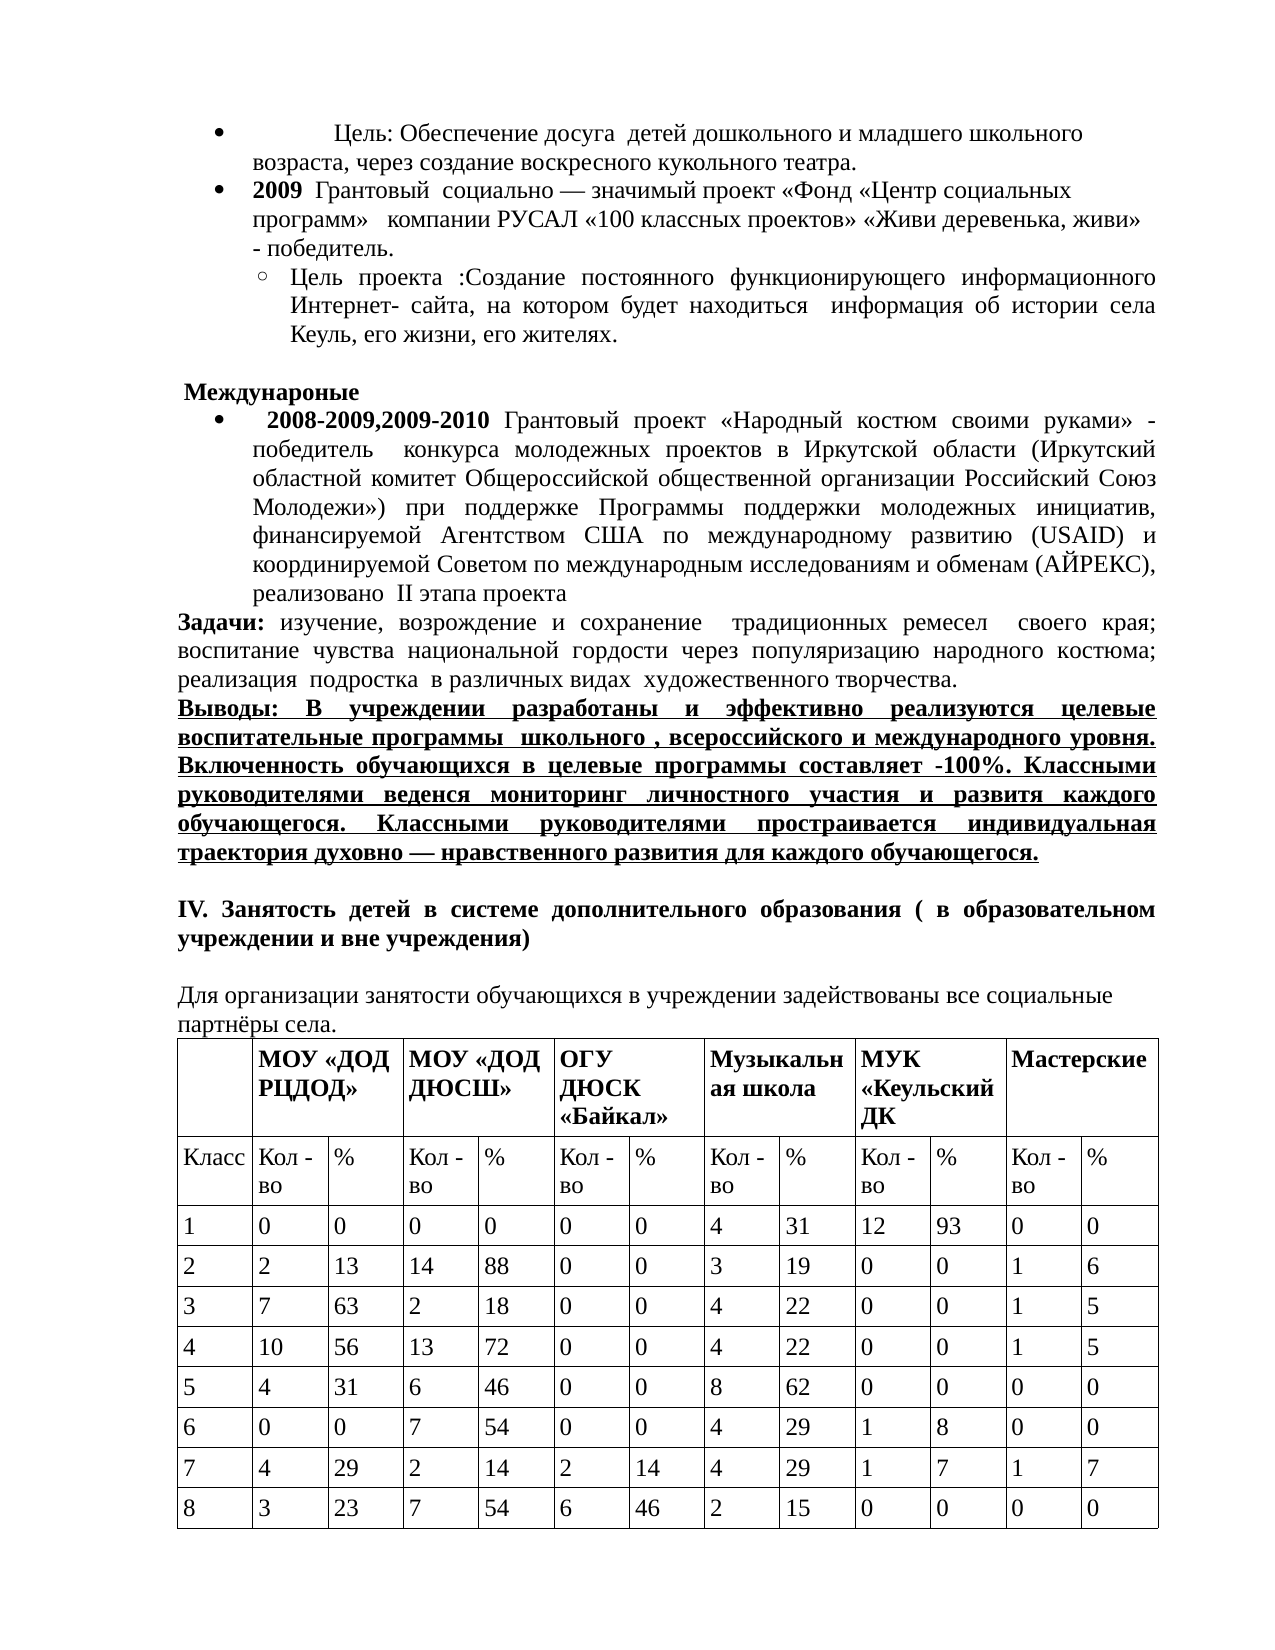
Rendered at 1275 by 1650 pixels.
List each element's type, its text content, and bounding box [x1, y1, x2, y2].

text IV. Занятость детей в системе дополнительного образования ( в образовательном учреждении и вне учреждения) [177, 894, 1157, 952]
table_cell 88 [479, 1246, 554, 1286]
table_cell 5 [1082, 1287, 1158, 1326]
table_cell % [780, 1137, 855, 1205]
table_cell 22 [780, 1287, 855, 1326]
table_cell 56 [329, 1327, 403, 1366]
table_cell 62 [780, 1367, 855, 1407]
text обучающегося. Классными руководителями простраивается индивидуальная [177, 806, 1157, 833]
table_cell 0 [1082, 1488, 1158, 1527]
table_cell Кол -во [404, 1137, 478, 1205]
table_cell 7 [404, 1408, 478, 1447]
table_cell 46 [630, 1488, 704, 1527]
table_header МОУ «ДОД РЦДОД» [253, 1039, 403, 1136]
table_cell 4 [705, 1408, 779, 1447]
table_cell 29 [780, 1448, 855, 1487]
table_cell 14 [404, 1246, 478, 1286]
table_cell 0 [856, 1287, 930, 1326]
table_cell 23 [329, 1488, 403, 1527]
table_cell 1 [856, 1448, 930, 1487]
table_cell 4 [705, 1287, 779, 1326]
table_cell 31 [780, 1206, 855, 1245]
table_cell 0 [1007, 1408, 1081, 1447]
table_cell 0 [404, 1206, 478, 1245]
table_cell 54 [479, 1488, 554, 1527]
table_cell 63 [329, 1287, 403, 1326]
table_cell 14 [630, 1448, 704, 1487]
table_cell 7 [178, 1448, 252, 1487]
table_cell 18 [479, 1287, 554, 1326]
table_cell Кол -во [555, 1137, 629, 1205]
table_cell 10 [253, 1327, 328, 1366]
table_cell 0 [1007, 1367, 1081, 1407]
table_cell 4 [705, 1206, 779, 1245]
table_cell 6 [178, 1408, 252, 1447]
table_cell 0 [329, 1408, 403, 1447]
table_cell Кол -во [856, 1137, 930, 1205]
text воспитательные программы школьного , всероссийского и международного уровня. Включенность обучающихся в целевые программы составляет -100%. Классными [177, 719, 1157, 776]
table_cell 2 [178, 1246, 252, 1286]
list Цель: Обеспечение досуга детей дошкольного и младшего школьного возраста, через создание воскресного кукольного театра. [215, 118, 1157, 176]
table_cell 3 [178, 1287, 252, 1326]
table_cell 14 [479, 1448, 554, 1487]
table_cell 2 [253, 1246, 328, 1286]
table_cell 0 [329, 1206, 403, 1245]
table_cell 3 [705, 1246, 779, 1286]
table_cell 0 [555, 1206, 629, 1245]
table_cell 0 [1082, 1367, 1158, 1407]
table_cell 8 [705, 1367, 779, 1407]
table_cell 0 [856, 1367, 930, 1407]
table_cell 0 [555, 1408, 629, 1447]
table_cell 13 [404, 1327, 478, 1366]
table_cell 0 [630, 1408, 704, 1447]
table_cell % [931, 1137, 1006, 1205]
text Задачи: изучение, возрождение и сохранение традиционных ремесел своего края; воспитание чувства национальной гордости через популяризацию народного костюма; реализация подростка в различных видах художественного творчества. [177, 607, 1157, 693]
table_cell 0 [1007, 1488, 1081, 1527]
table_cell 29 [329, 1448, 403, 1487]
table_cell 1 [1007, 1246, 1081, 1286]
table_cell % [630, 1137, 704, 1205]
table_cell 93 [931, 1206, 1006, 1245]
table_cell 0 [931, 1488, 1006, 1527]
table_cell 1 [1007, 1327, 1081, 1366]
text Для организации занятости обучающихся в учреждении задействованы все социальные партнёры села. [177, 981, 1157, 1038]
table_cell % [1082, 1137, 1158, 1205]
table_cell 5 [1082, 1327, 1158, 1366]
list 2009 Грантовый социально — значимый проект «Фонд «Центр социальных программ» компании РУСАЛ «100 классных проектов» «Живи деревенька, живи» - победитель. [215, 176, 1157, 262]
table_cell 0 [630, 1246, 704, 1286]
table_cell 0 [931, 1287, 1006, 1326]
table_cell 12 [856, 1206, 930, 1245]
table_cell Кол -во [253, 1137, 328, 1205]
table_cell 0 [555, 1246, 629, 1286]
table_cell % [329, 1137, 403, 1205]
table_cell 1 [178, 1206, 252, 1245]
table_cell % [479, 1137, 554, 1205]
table_cell 0 [931, 1367, 1006, 1407]
table_cell 7 [253, 1287, 328, 1326]
table_cell 0 [931, 1246, 1006, 1286]
table_cell 4 [178, 1327, 252, 1366]
table_cell 54 [479, 1408, 554, 1447]
table_cell Кол -во [705, 1137, 779, 1205]
table_cell 0 [555, 1367, 629, 1407]
table_cell 0 [1082, 1206, 1158, 1245]
list Цель проекта :Создание постоянного функционирующего информационного Интернет- сайта, на котором будет находиться информация об истории села Кеуль, его жизни, его жителях. [252, 262, 1157, 348]
table_cell 2 [555, 1448, 629, 1487]
table_cell 0 [630, 1206, 704, 1245]
table_header МОУ «ДОД ДЮСШ» [404, 1039, 554, 1136]
text траектория духовно — нравственного развития для каждого обучающегося. [177, 834, 1157, 866]
table_cell 0 [1007, 1206, 1081, 1245]
table_cell 8 [178, 1488, 252, 1527]
table_cell 13 [329, 1246, 403, 1286]
table_header МУК «Кеульский ДК [856, 1039, 1006, 1136]
table_cell 0 [630, 1367, 704, 1407]
table_header ОГУ ДЮСК «Байкал» [555, 1039, 704, 1136]
table_cell 22 [780, 1327, 855, 1366]
table_cell 7 [404, 1488, 478, 1527]
text руководителями веденся мониторинг личностного участия и развитя каждого [177, 777, 1157, 804]
list 2008-2009,2009-2010 Грантовый проект «Народный костюм своими руками» - победитель конкурса молодежных проектов в Иркутской области (Иркутский областной комитет Общероссийской общественной организации Российский Союз Молодежи») при поддержке Программы поддержки молодежных инициатив, финансируемой Агентством США по международному развитию (USAID) и координируемой Советом по международным исследованиям и обменам (АЙРЕКС), реализовано II этапа проекта [215, 406, 1157, 607]
table_cell 2 [404, 1287, 478, 1326]
table_cell 4 [705, 1448, 779, 1487]
table_cell 2 [705, 1488, 779, 1527]
table_cell 7 [1082, 1448, 1158, 1487]
table_cell 8 [931, 1408, 1006, 1447]
table_cell 6 [1082, 1246, 1158, 1286]
table_cell 0 [1082, 1408, 1158, 1447]
table_cell 1 [1007, 1448, 1081, 1487]
table_header Мастерские [1007, 1039, 1158, 1136]
table_cell Кол -во [1007, 1137, 1081, 1205]
table_cell 7 [931, 1448, 1006, 1487]
table_cell 4 [705, 1327, 779, 1366]
table_cell 0 [856, 1327, 930, 1366]
table_cell 0 [630, 1327, 704, 1366]
text Междунароные [177, 377, 1157, 406]
table_cell 19 [780, 1246, 855, 1286]
table_cell 31 [329, 1367, 403, 1407]
table_cell 0 [253, 1206, 328, 1245]
table_header [178, 1039, 252, 1136]
table_cell Класс [178, 1137, 252, 1205]
table_cell 5 [178, 1367, 252, 1407]
table_cell 3 [253, 1488, 328, 1527]
table_cell 1 [856, 1408, 930, 1447]
table_cell 0 [253, 1408, 328, 1447]
table_cell 0 [555, 1327, 629, 1366]
table_cell 0 [856, 1246, 930, 1286]
table_cell 0 [931, 1327, 1006, 1366]
table_cell 1 [1007, 1287, 1081, 1326]
table_cell 46 [479, 1367, 554, 1407]
table_cell 2 [404, 1448, 478, 1487]
table_cell 6 [555, 1488, 629, 1527]
table_cell 0 [630, 1287, 704, 1326]
table_cell 15 [780, 1488, 855, 1527]
table_cell 0 [555, 1287, 629, 1326]
table_cell 4 [253, 1367, 328, 1407]
table_cell 29 [780, 1408, 855, 1447]
table_cell 4 [253, 1448, 328, 1487]
text Выводы: В учреждении разработаны и эффективно реализуются целевые [177, 693, 1157, 718]
table_cell 0 [856, 1488, 930, 1527]
table_header Музыкальная школа [705, 1039, 855, 1136]
table_cell 0 [479, 1206, 554, 1245]
table_cell 72 [479, 1327, 554, 1366]
table_cell 6 [404, 1367, 478, 1407]
